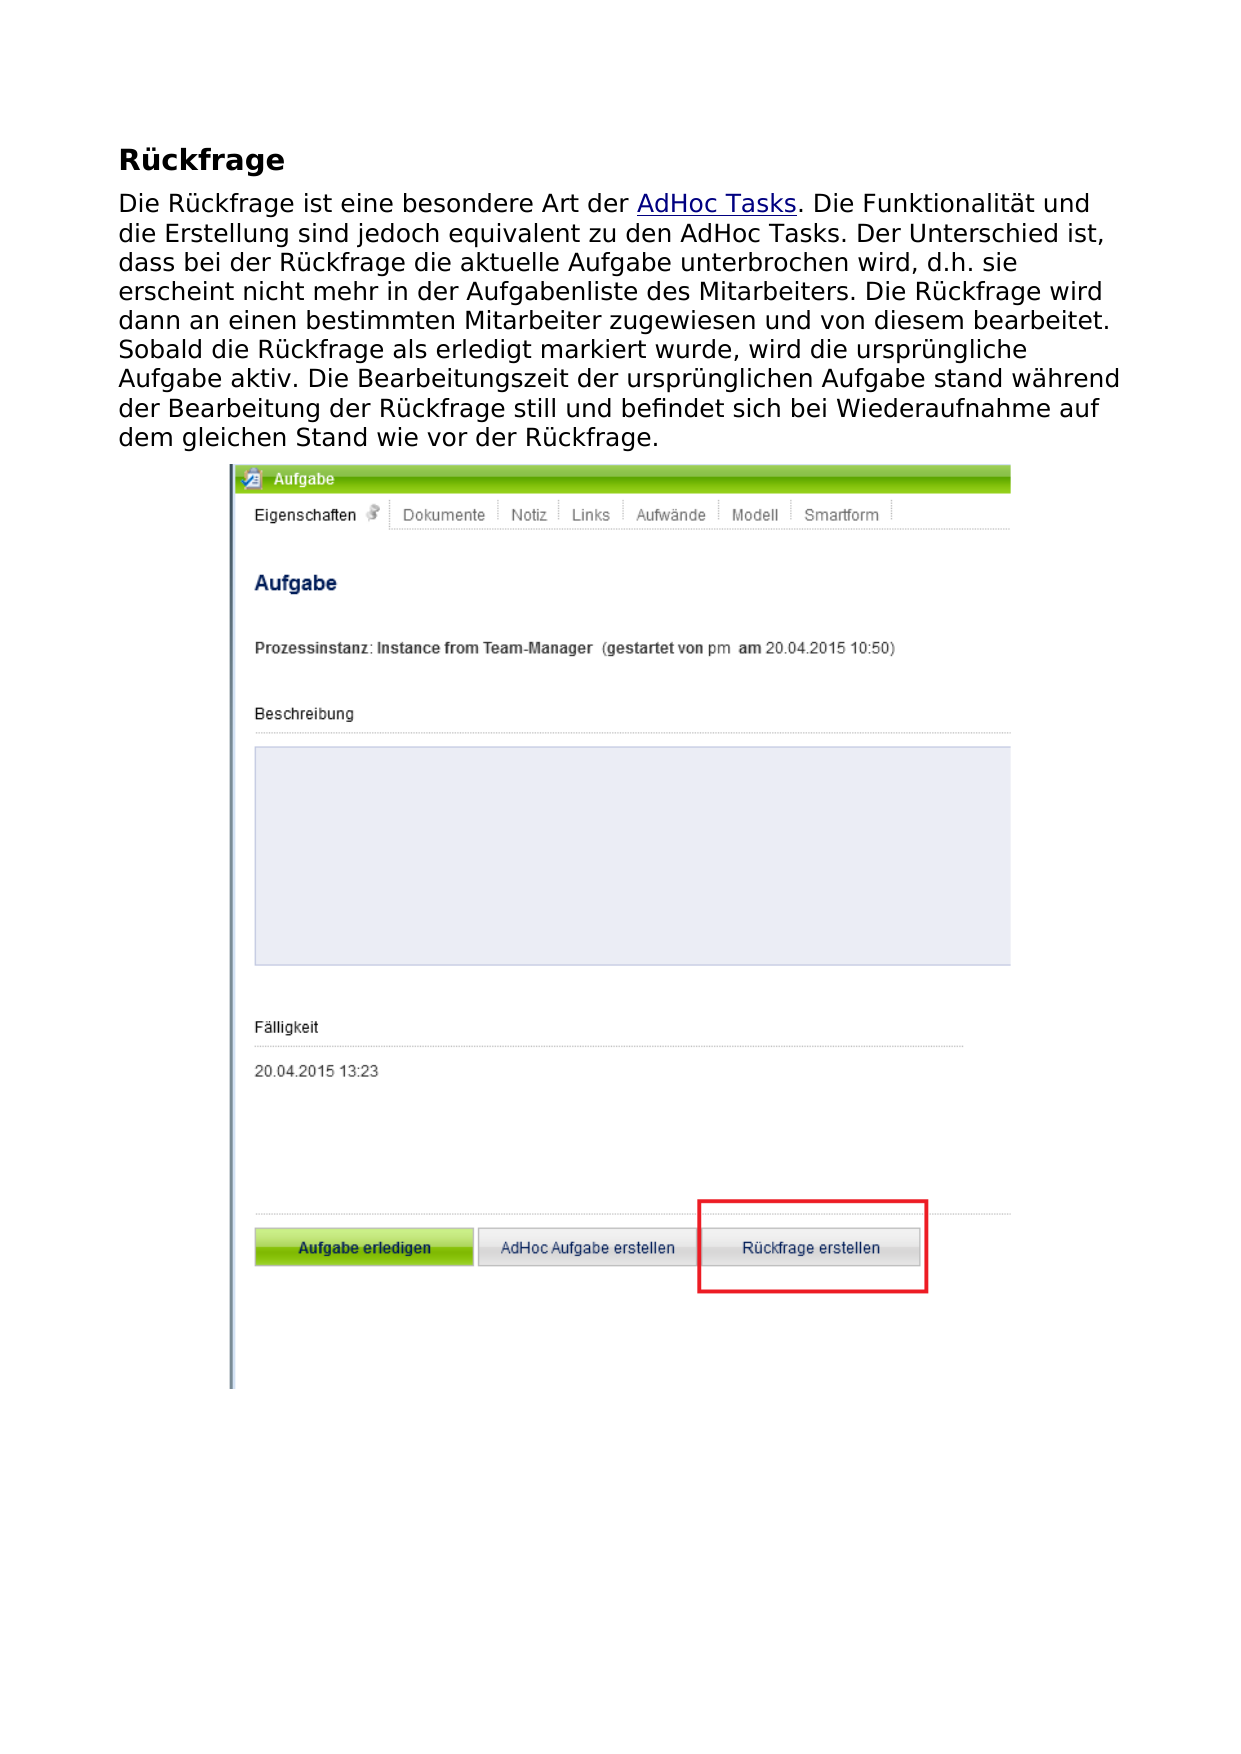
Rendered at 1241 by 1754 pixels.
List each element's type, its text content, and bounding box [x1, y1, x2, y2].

picture [229, 464, 1011, 1389]
subtitle Rückfrage [118, 143, 1122, 177]
text Die Rückfrage ist eine besondere Art der AdHoc Tasks. Die Funktionalität und die Erstellung sind jedoch equivalent zu den AdHoc Tasks. Der Unterschied ist, dass bei der Rückfrage die aktuelle Aufgabe unterbrochen wird, d.h. sie erscheint nicht mehr in der Aufgabenliste des Mitarbeiters. Die Rückfrage wird dann an einen bestimmten Mitarbeiter zugewiesen und von diesem bearbeitet. Sobald die Rückfrage als erledigt markiert wurde, wird die ursprüngliche Aufgabe aktiv. Die Bearbeitungszeit der ursprünglichen Aufgabe stand während der Bearbeitung der Rückfrage still und befindet sich bei Wiederaufnahme auf dem gleichen Stand wie vor der Rückfrage. [118, 189, 1122, 452]
